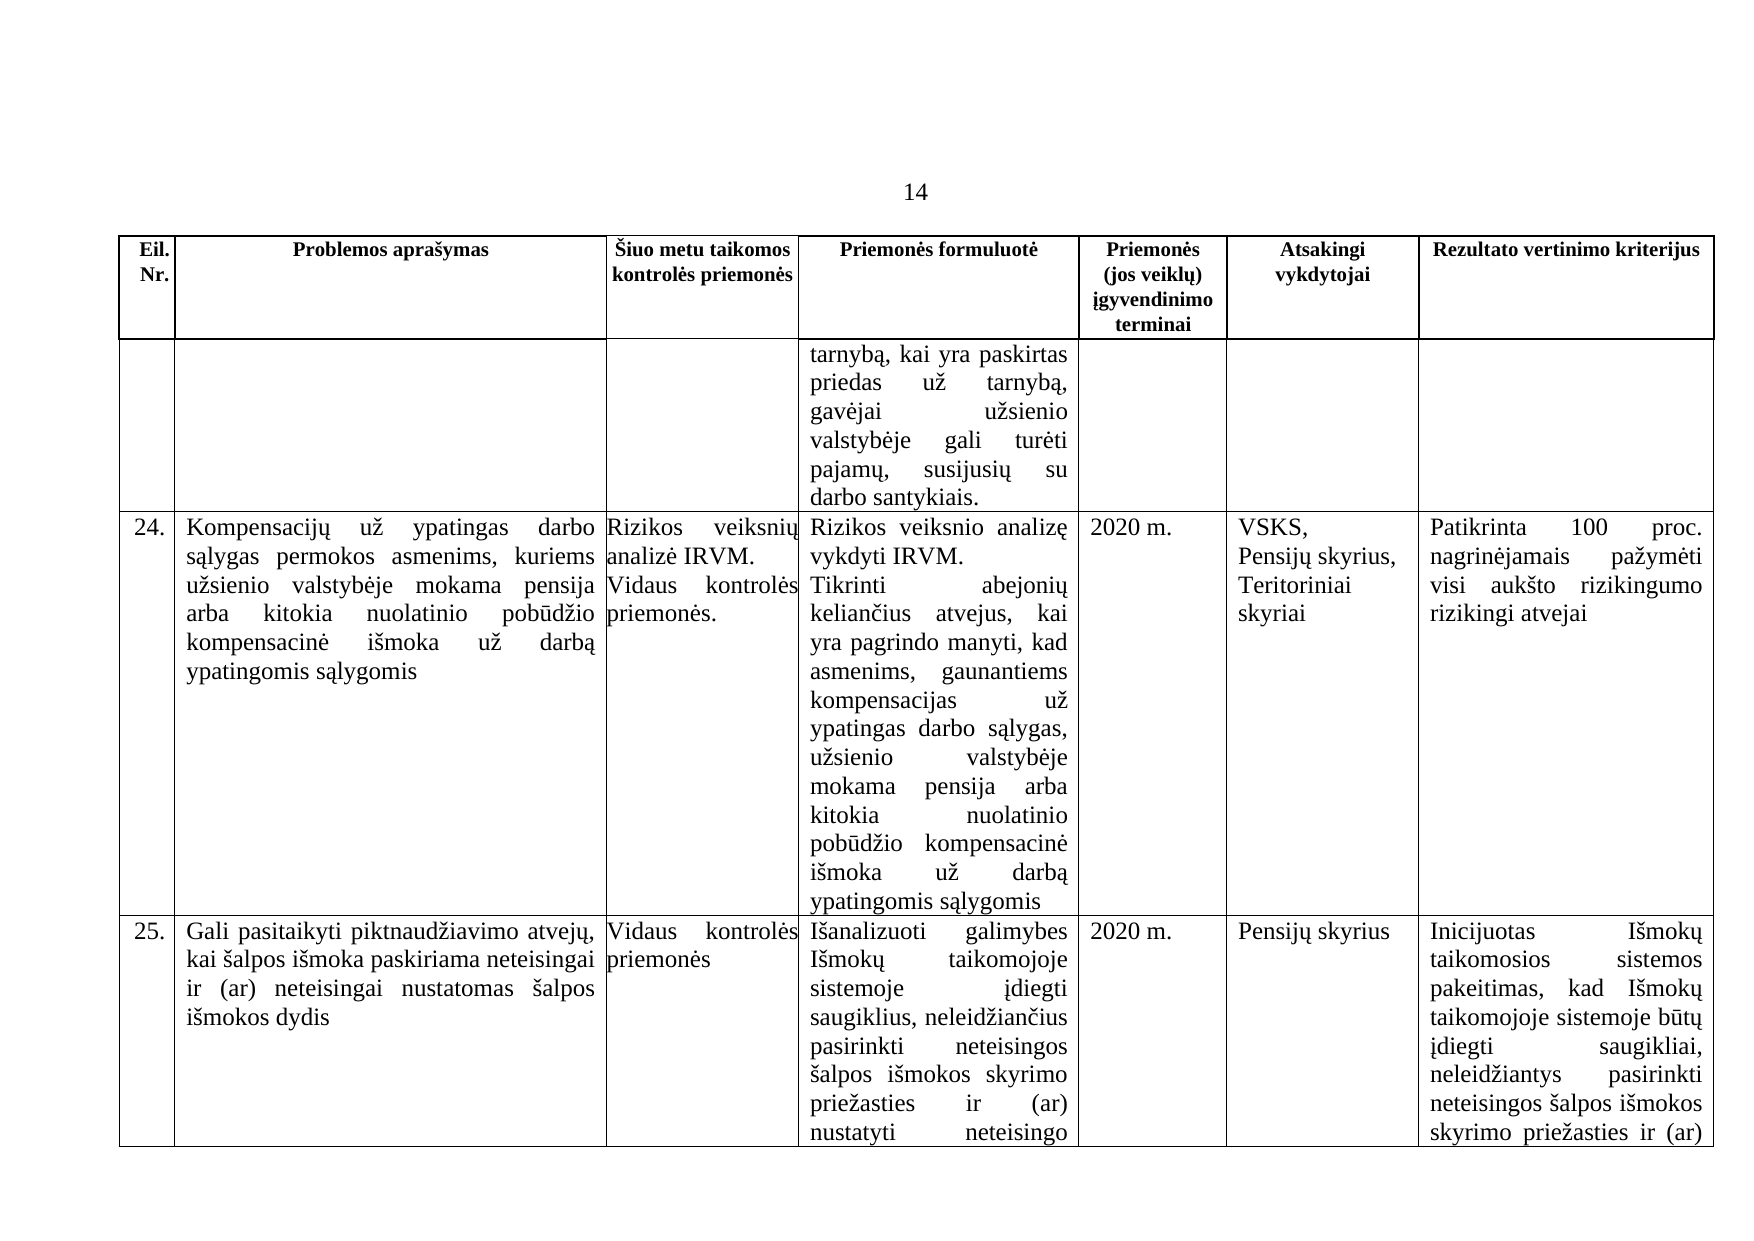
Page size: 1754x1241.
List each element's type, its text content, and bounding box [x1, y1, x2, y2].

table_cell Patikrinta 100 proc. nagrinėjamais pažymėti visi aukšto rizikingumo rizikingi atvejai [1419, 512, 1713, 915]
table_cell [1227, 340, 1418, 511]
table_header Eil. Nr. [120, 237, 174, 338]
table_cell [1079, 340, 1226, 511]
table_cell Rizikos veiksnio analizę vykdyti IRVM. Tikrinti abejonių keliančius atvejus, kai yra pagrindo manyti, kad asmenims, gaunantiems kompensacijas už ypatingas darbo sąlygas, užsienio valstybėje mokama pensija arba kitokia nuolatinio pobūdžio kompensacinė išmoka už darbą ypatingomis sąlygomis [799, 512, 1078, 915]
table_header Šiuo metu taikomos kontrolės priemonės [607, 236, 798, 338]
table_cell [607, 339, 798, 511]
table_header Priemonės formuluotė [799, 237, 1078, 338]
table_cell Išanalizuoti galimybes Išmokų taikomojoje sistemoje įdiegti saugiklius, neleidžiančius pasirinkti neteisingos šalpos išmokos skyrimo priežasties ir (ar) nustatyti neteisingo [799, 916, 1078, 1146]
table_cell Gali pasitaikyti piktnaudžiavimo atvejų, kai šalpos išmoka paskiriama neteisingai ir (ar) neteisingai nustatomas šalpos išmokos dydis [175, 916, 606, 1146]
table_cell 25. [120, 916, 174, 1146]
table_cell Pensijų skyrius [1227, 916, 1418, 1146]
table_cell [175, 340, 606, 511]
table_cell tarnybą, kai yra paskirtas priedas už tarnybą, gavėjai užsienio valstybėje gali turėti pajamų, susijusių su darbo santykiais. [799, 340, 1078, 511]
table_header Problemos aprašymas [176, 237, 606, 338]
table_cell Inicijuotas Išmokų taikomosios sistemos pakeitimas, kad Išmokų taikomojoje sistemoje būtų įdiegti saugikliai, neleidžiantys pasirinkti neteisingos šalpos išmokos skyrimo priežasties ir (ar) [1419, 916, 1713, 1146]
table_header Atsakingi vykdytojai [1228, 237, 1418, 338]
table_header Rezultato vertinimo kriterijus [1420, 237, 1713, 338]
table_cell Vidaus kontrolės priemonės [607, 916, 798, 1146]
table_cell VSKS, Pensijų skyrius, Teritoriniai skyriai [1227, 512, 1418, 915]
table_cell [1419, 340, 1713, 511]
table_cell Kompensacijų už ypatingas darbo sąlygas permokos asmenims, kuriems užsienio valstybėje mokama pensija arba kitokia nuolatinio pobūdžio kompensacinė išmoka už darbą ypatingomis sąlygomis [175, 512, 606, 915]
table_cell 2020 m. [1079, 512, 1226, 915]
table_cell [120, 340, 174, 511]
table_cell 24. [120, 512, 174, 915]
table_cell 2020 m. [1079, 916, 1226, 1146]
table_header Priemonės (jos veiklų) įgyvendinimo terminai [1080, 237, 1226, 338]
table_cell Rizikos veiksnių analizė IRVM. Vidaus kontrolės priemonės. [607, 512, 798, 915]
